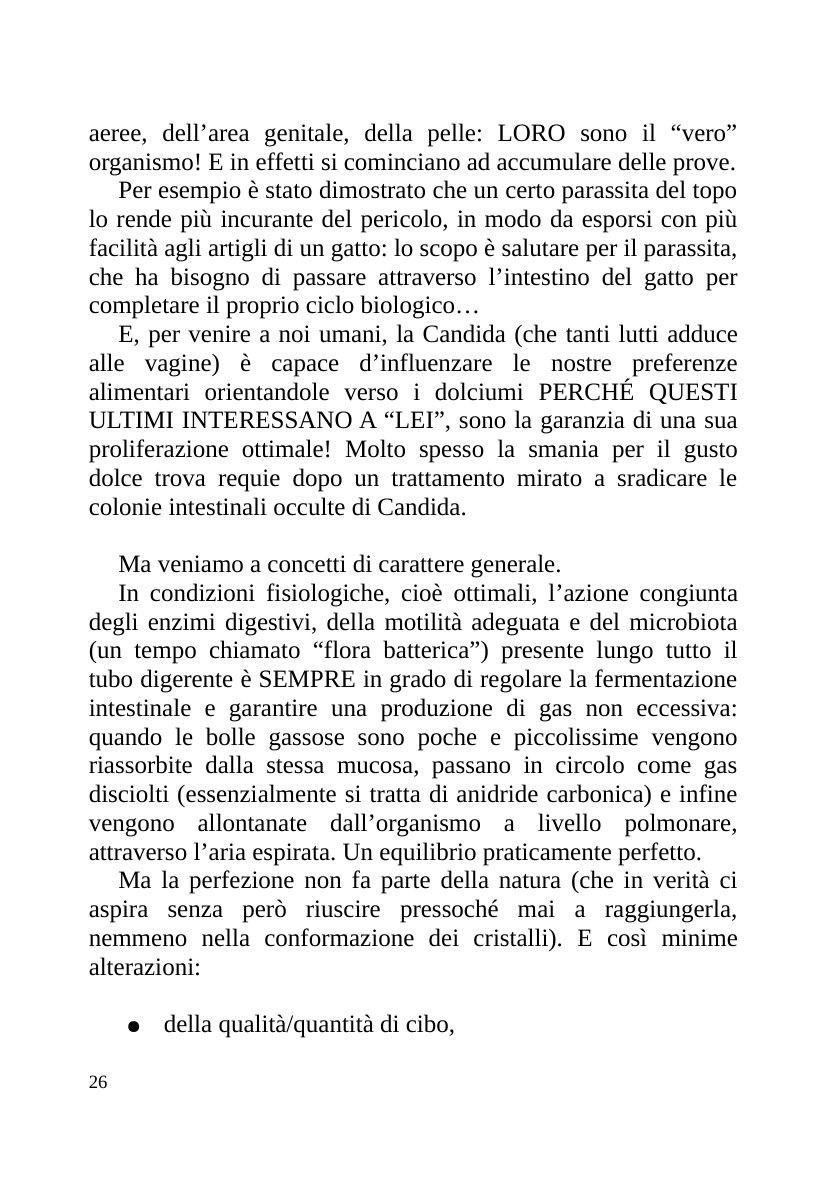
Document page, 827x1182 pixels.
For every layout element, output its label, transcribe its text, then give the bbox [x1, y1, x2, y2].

text E, per venire a noi umani, la Candida (che tanti lutti adduce alle vagine) è capace d’influenzare le nostre preferenze alimentari orientandole verso i dolciumi PERCHÉ QUESTI ULTIMI INTERESSANO A “LEI”, sono la garanzia di una sua proliferazione ottimale! Molto spesso la smania per il gusto dolce trova requie dopo un trattamento mirato a sradicare le colonie intestinali occulte di Candida. [88, 319, 738, 521]
text Per esempio è stato dimostrato che un certo parassita del topo lo rende più incurante del pericolo, in modo da esporsi con più facilità agli artigli di un gatto: lo scopo è salutare per il parassita, che ha bisogno di passare attraverso l’intestino del gatto per completare il proprio ciclo biologico… [88, 176, 738, 319]
text In condizioni fisiologiche, cioè ottimali, l’azione congiunta degli enzimi digestivi, della motilità adeguata e del microbiota (un tempo chiamato “flora batterica”) presente lungo tutto il tubo digerente è SEMPRE in grado di regolare la fermentazione intestinale e garantire una produzione di gas non eccessiva: quando le bolle gassose sono poche e piccolissime vengono riassorbite dalla stessa mucosa, passano in circolo come gas disciolti (essenzialmente si tratta di anidride carbonica) e infine vengono allontanate dall’organismo a livello polmonare, attraverso l’aria espirata. Un equilibrio praticamente perfetto. [88, 578, 738, 866]
text aeree, dell’area genitale, della pelle: LORO sono il “vero” organismo! E in effetti si cominciano ad accumulare delle prove. [88, 118, 738, 176]
text Ma la perfezione non fa parte della natura (che in verità ci aspira senza però riuscire pressoché mai a raggiungerla, nemmeno nella conformazione dei cristalli). E così minime alterazioni: [88, 866, 738, 981]
list della qualità/quantità di cibo, [126, 1009, 738, 1038]
text Ma veniamo a concetti di carattere generale. [88, 549, 738, 578]
